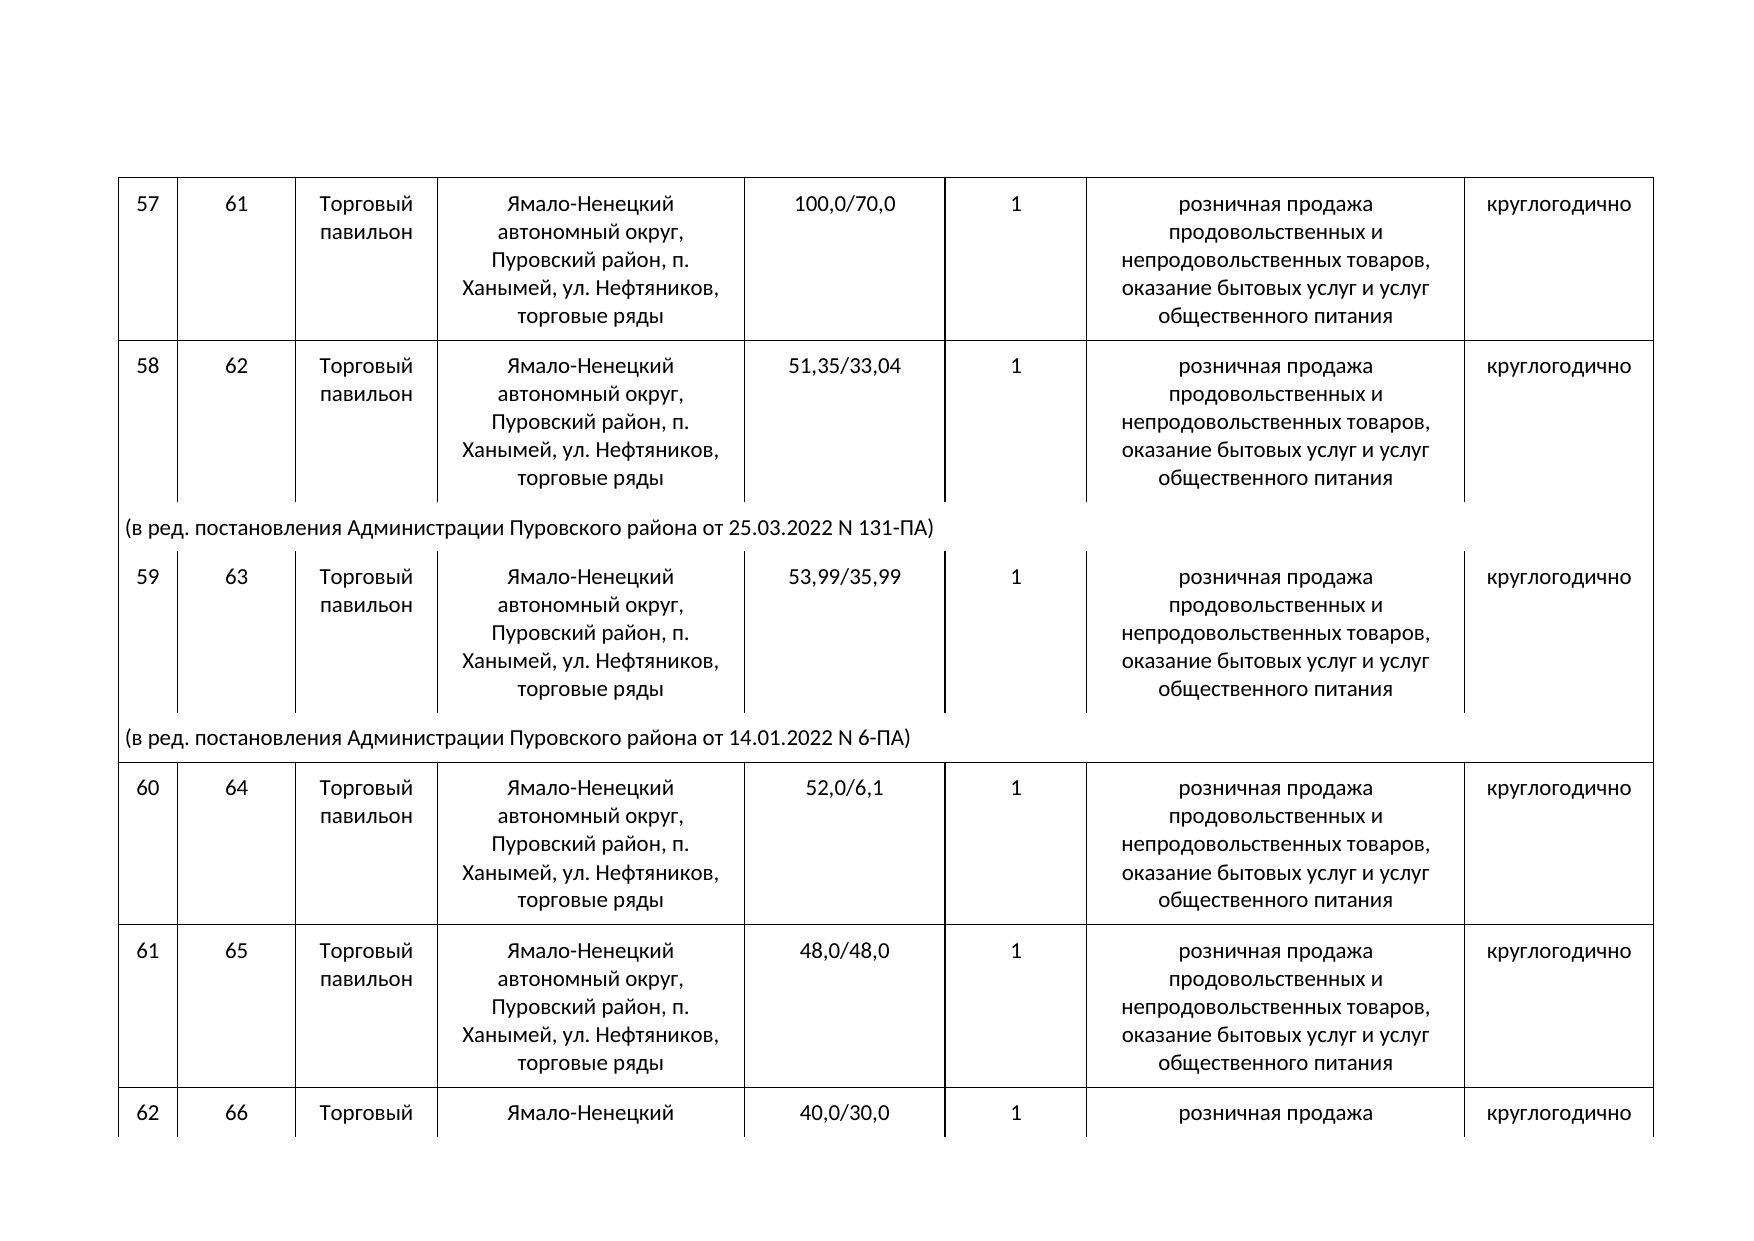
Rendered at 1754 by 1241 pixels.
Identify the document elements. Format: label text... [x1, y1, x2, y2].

table_cell Ямало-Ненецкий [438, 1088, 744, 1137]
table_cell Торговый павильон [296, 341, 437, 502]
table_cell розничная продажа продовольственных и непродовольственных товаров, оказание бытовых услуг и услуг общественного питания [1087, 341, 1464, 502]
table_cell 52,0/6,1 [745, 763, 944, 924]
table_cell 40,0/30,0 [745, 1088, 944, 1137]
table_cell Торговый павильон [296, 551, 437, 713]
table_cell 1 [946, 925, 1086, 1087]
table_cell Ямало-Ненецкий автономный округ, Пуровский район, п. Ханымей, ул. Нефтяников, торговые ряды [438, 178, 744, 339]
table_cell Торговый павильон [296, 763, 437, 924]
table_cell круглогодично [1465, 551, 1653, 713]
table_cell 48,0/48,0 [745, 925, 944, 1087]
table_cell розничная продажа продовольственных и непродовольственных товаров, оказание бытовых услуг и услуг общественного питания [1087, 763, 1464, 924]
table_cell 62 [119, 1088, 177, 1137]
table_cell (в ред. постановления Администрации Пуровского района от 14.01.2022 N 6-ПА) [119, 713, 1653, 762]
table_cell Ямало-Ненецкий автономный округ, Пуровский район, п. Ханымей, ул. Нефтяников, торговые ряды [438, 551, 744, 713]
table_cell круглогодично [1465, 341, 1653, 502]
table_cell 1 [946, 763, 1086, 924]
table_cell розничная продажа [1087, 1088, 1464, 1137]
table_cell круглогодично [1465, 763, 1653, 924]
table_cell 1 [946, 1088, 1086, 1137]
table_cell 1 [946, 551, 1086, 713]
table_cell Ямало-Ненецкий автономный округ, Пуровский район, п. Ханымей, ул. Нефтяников, торговые ряды [438, 925, 744, 1087]
table_cell 1 [946, 178, 1086, 339]
table_cell 61 [178, 178, 295, 339]
table_cell 51,35/33,04 [745, 341, 944, 502]
table_cell 59 [119, 551, 177, 713]
table_cell розничная продажа продовольственных и непродовольственных товаров, оказание бытовых услуг и услуг общественного питания [1087, 925, 1464, 1087]
table_cell Торговый павильон [296, 925, 437, 1087]
table_cell Торговый [296, 1088, 437, 1137]
table_cell розничная продажа продовольственных и непродовольственных товаров, оказание бытовых услуг и услуг общественного питания [1087, 178, 1464, 339]
table_cell круглогодично [1465, 1088, 1653, 1137]
table_cell 57 [119, 178, 177, 339]
table_cell 62 [178, 341, 295, 502]
table_cell круглогодично [1465, 925, 1653, 1087]
table_cell 53,99/35,99 [745, 551, 944, 713]
table_cell 60 [119, 763, 177, 924]
table_cell 66 [178, 1088, 295, 1137]
table_cell 63 [178, 551, 295, 713]
table_cell розничная продажа продовольственных и непродовольственных товаров, оказание бытовых услуг и услуг общественного питания [1087, 551, 1464, 713]
table_cell 58 [119, 341, 177, 502]
table_cell 1 [946, 341, 1086, 502]
table_cell 61 [119, 925, 177, 1087]
table_cell 100,0/70,0 [745, 178, 944, 339]
table_cell Торговый павильон [296, 178, 437, 339]
table_cell 65 [178, 925, 295, 1087]
table_cell (в ред. постановления Администрации Пуровского района от 25.03.2022 N 131-ПА) [119, 502, 1653, 551]
table_cell 64 [178, 763, 295, 924]
table_cell Ямало-Ненецкий автономный округ, Пуровский район, п. Ханымей, ул. Нефтяников, торговые ряды [438, 763, 744, 924]
table_cell Ямало-Ненецкий автономный округ, Пуровский район, п. Ханымей, ул. Нефтяников, торговые ряды [438, 341, 744, 502]
table_cell круглогодично [1465, 178, 1653, 339]
